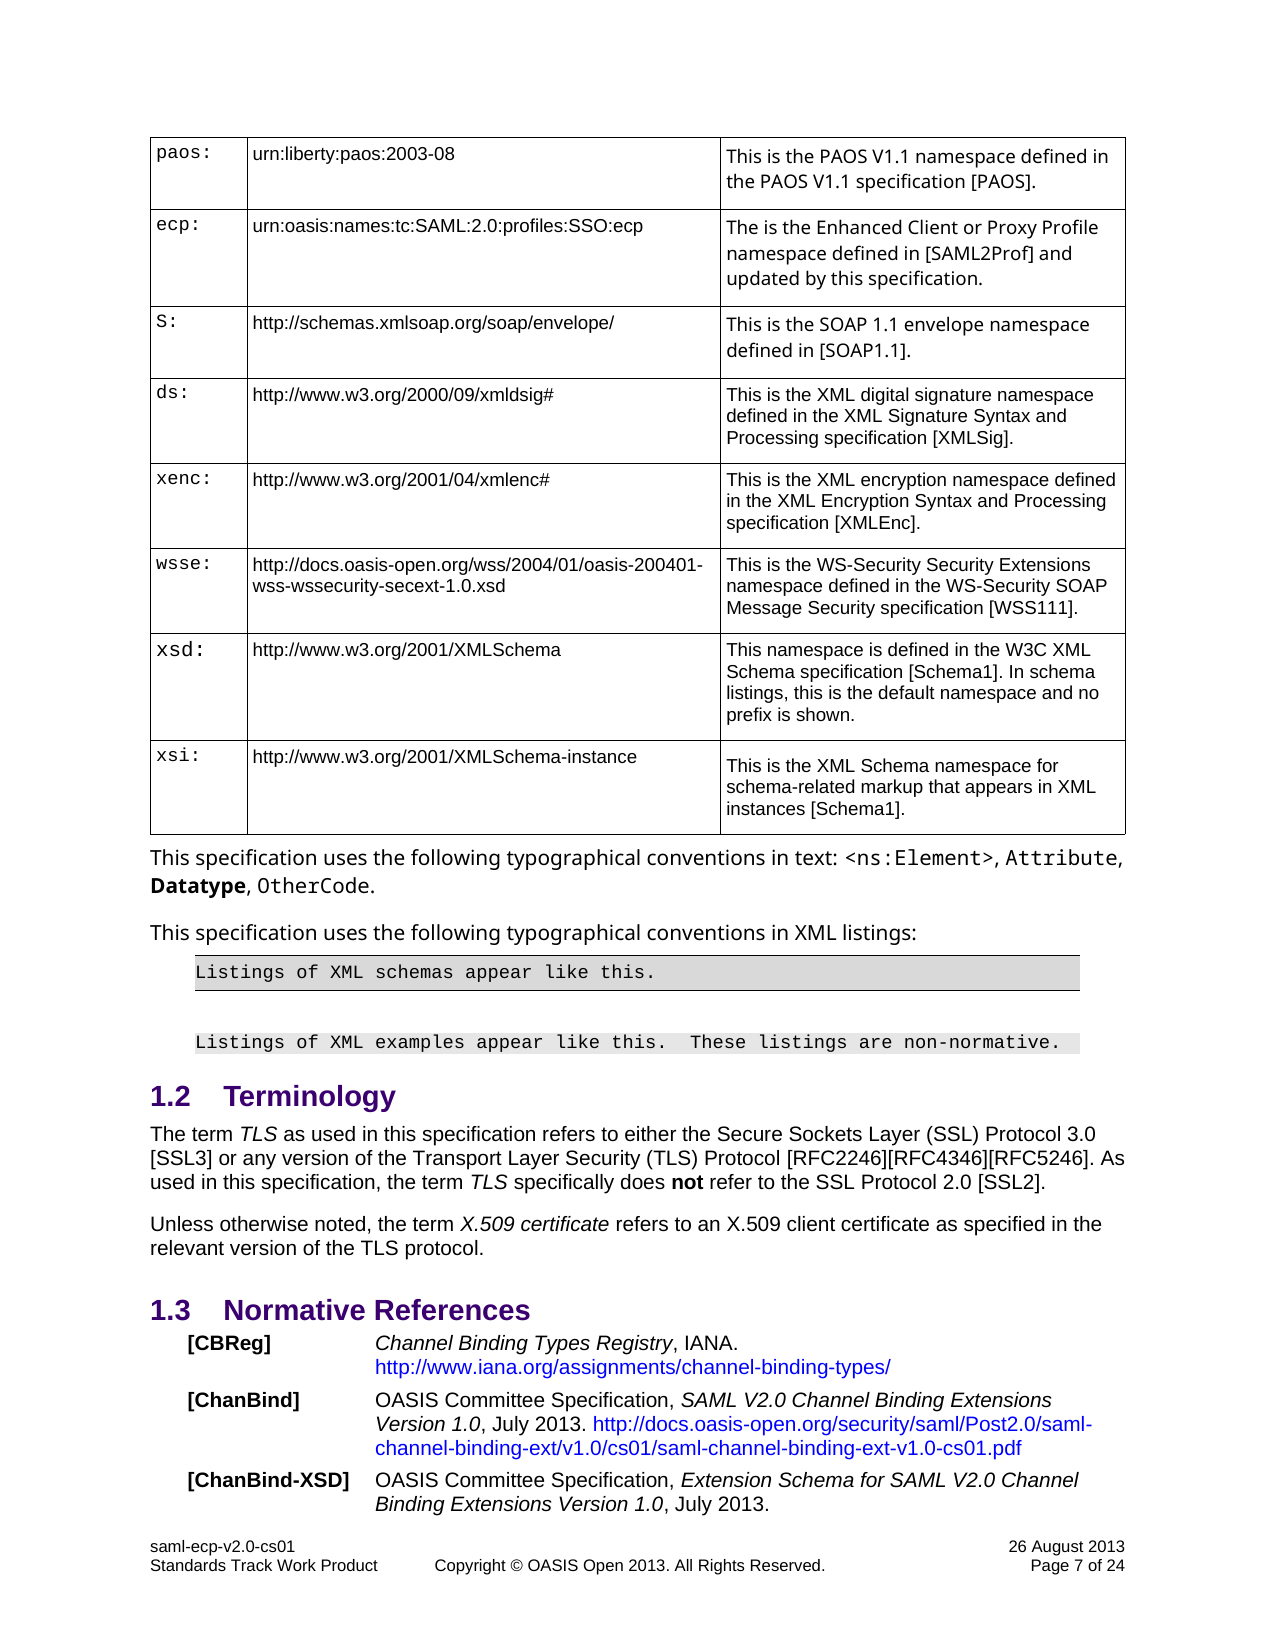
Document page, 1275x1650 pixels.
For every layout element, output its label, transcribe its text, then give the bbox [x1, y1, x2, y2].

table_cell ds: [151, 379, 247, 463]
table_cell This is the PAOS V1.1 namespace defined in the PAOS V1.1 specification [PAOS]. [721, 138, 1125, 209]
text Listings of XML examples appear like this. These listings are non-normative. [195, 1033, 1080, 1054]
text This specification uses the following typographical conventions in text: <ns:Element>, Attribute, Datatype, OtherCode. [150, 843, 1125, 900]
table_cell This namespace is defined in the W3C XML Schema specification [Schema1]. In schema listings, this is the default namespace and no prefix is shown. [721, 634, 1125, 740]
table_cell This is the SOAP 1.1 envelope namespace defined in [SOAP1.1]. [721, 307, 1125, 377]
table_cell xenc: [151, 464, 247, 548]
text [CBReg] Channel Binding Types Registry, IANA. http://www.iana.org/assignments/channel-binding-types/ [187, 1331, 1125, 1379]
table_cell http://docs.oasis-open.org/wss/2004/01/oasis-200401-wss-wssecurity-secext-1.0.xsd [248, 549, 720, 633]
text [ChanBind-XSD] OASIS Committee Specification, Extension Schema for SAML V2.0 Channel Binding Extensions Version 1.0, July 2013. [187, 1468, 1125, 1516]
table_cell xsd: [151, 634, 247, 740]
text Listings of XML schemas appear like this. [195, 956, 1080, 990]
table_cell ecp: [151, 210, 247, 306]
table_cell wsse: [151, 549, 247, 633]
table_cell This is the XML Schema namespace for schema-related markup that appears in XML instances [Schema1]. [721, 741, 1125, 834]
table_cell xsi: [151, 741, 247, 834]
text The term TLS as used in this specification refers to either the Secure Sockets Layer (SSL) Protocol 3.0 [SSL3] or any version of the Transport Layer Security (TLS) Protocol [RFC2246][RFC4346][RFC5246]. As used in this specification, the term TLS specifically does not refer to the SSL Protocol 2.0 [SSL2]. [150, 1122, 1125, 1194]
table_cell paos: [151, 138, 247, 209]
table_cell This is the WS-Security Security Extensions namespace defined in the WS-Security SOAP Message Security specification [WSS111]. [721, 549, 1125, 633]
table_cell http://www.w3.org/2001/XMLSchema [248, 634, 720, 740]
subtitle Normative References [150, 1293, 1125, 1327]
table_cell http://www.w3.org/2000/09/xmldsig# [248, 379, 720, 463]
table_cell http://www.w3.org/2001/XMLSchema-instance [248, 741, 720, 834]
table_cell S: [151, 307, 247, 377]
table_cell http://schemas.xmlsoap.org/soap/envelope/ [248, 307, 720, 377]
subtitle Terminology [150, 1079, 1125, 1113]
text This specification uses the following typographical conventions in XML listings: [150, 918, 1125, 946]
text [ChanBind] OASIS Committee Specification, SAML V2.0 Channel Binding Extensions Version 1.0, July 2013. http://docs.oasis-open.org/security/saml/Post2.0/saml-channel-binding-ext/v1.0/cs01/saml-channel-binding-ext-v1.0-cs01.pdf [187, 1387, 1125, 1459]
text Unless otherwise noted, the term X.509 certificate refers to an X.509 client certificate as specified in the relevant version of the TLS protocol. [150, 1212, 1125, 1259]
table_cell urn:oasis:names:tc:SAML:2.0:profiles:SSO:ecp [248, 210, 720, 306]
table_cell http://www.w3.org/2001/04/xmlenc# [248, 464, 720, 548]
table_cell The is the Enhanced Client or Proxy Profile namespace defined in [SAML2Prof] and updated by this specification. [721, 210, 1125, 306]
table_cell urn:liberty:paos:2003-08 [248, 138, 720, 209]
table_cell This is the XML encryption namespace defined in the XML Encryption Syntax and Processing specification [XMLEnc]. [721, 464, 1125, 548]
table_cell This is the XML digital signature namespace defined in the XML Signature Syntax and Processing specification [XMLSig]. [721, 379, 1125, 463]
